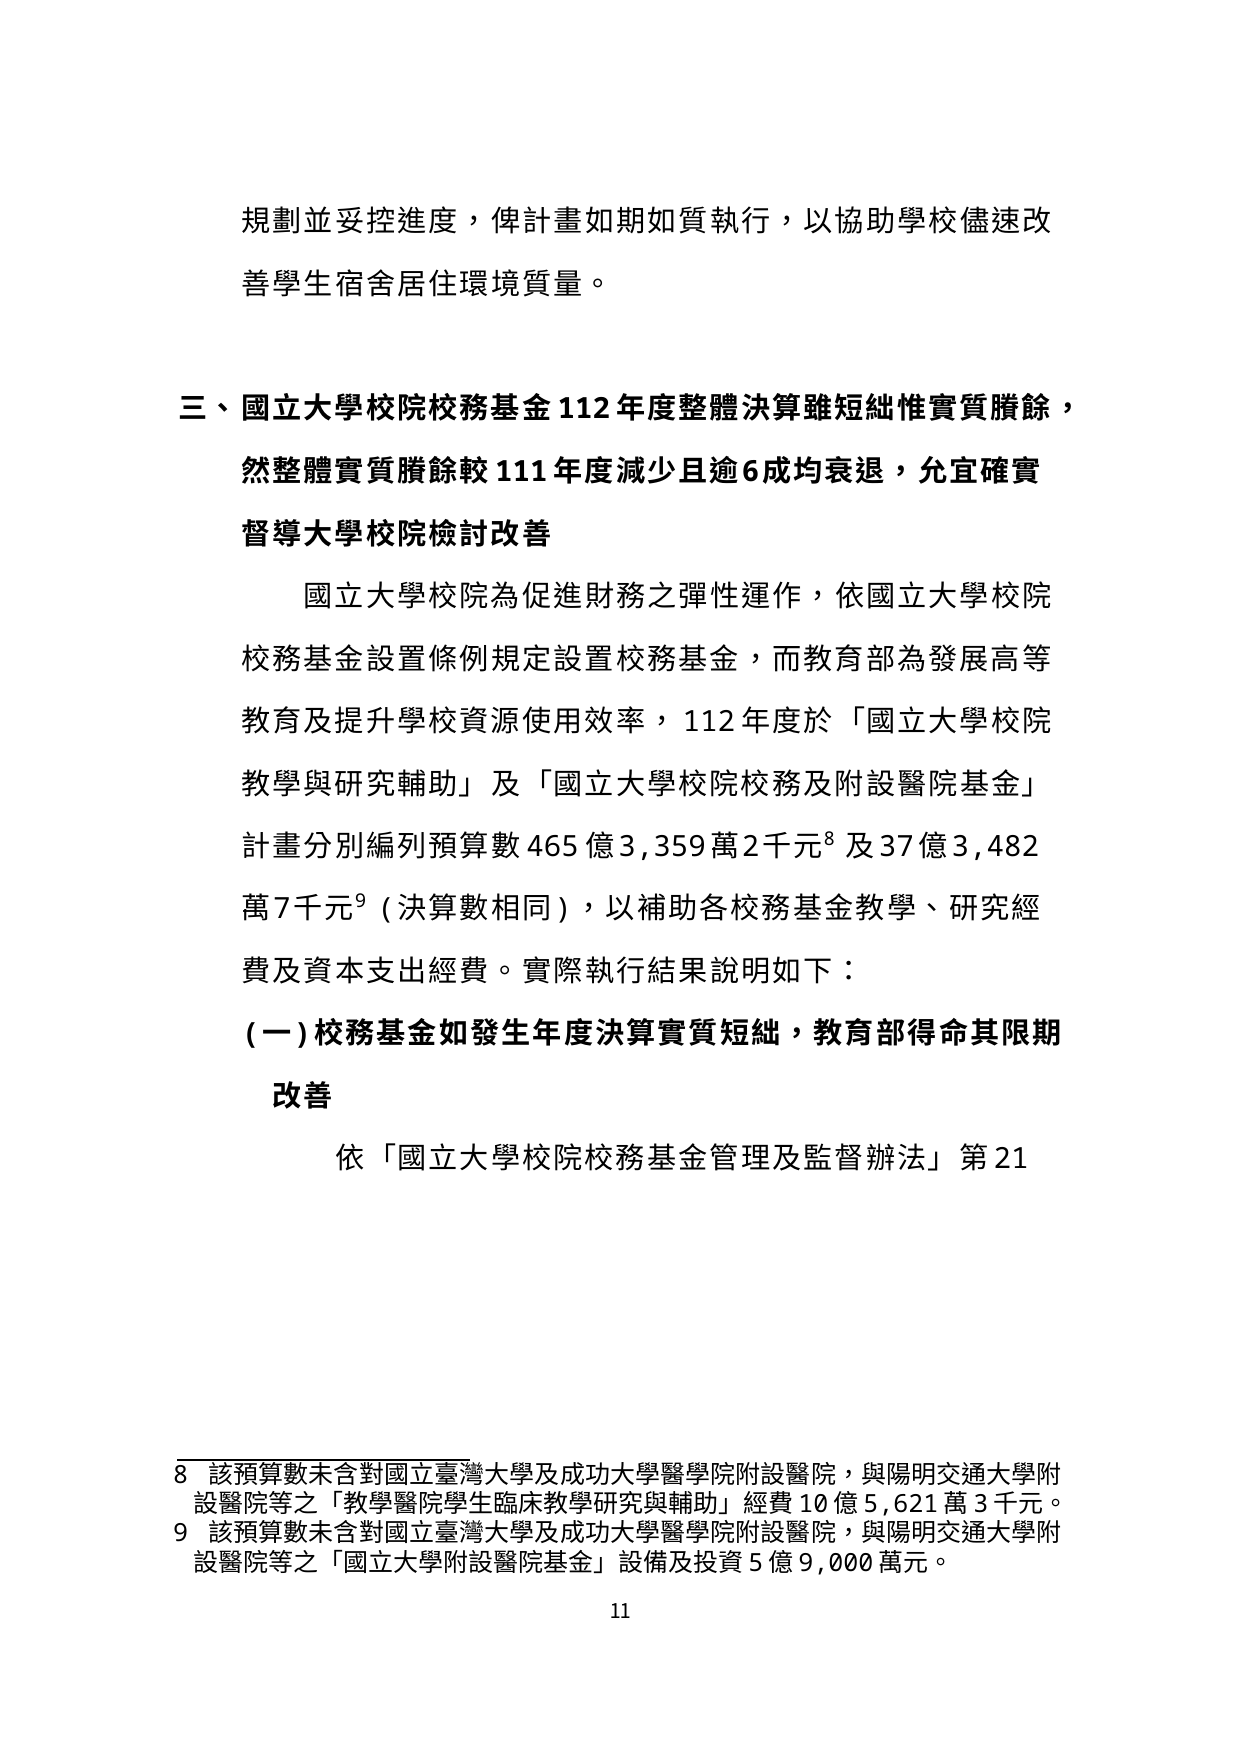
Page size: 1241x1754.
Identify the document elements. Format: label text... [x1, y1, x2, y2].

text 國立大學校院為促進財務之彈性運作，依國立大學校院校務基金設置條例規定設置校務基金，而教育部為發展高等教育及提升學校資源使用效率，112年度於「國立大學校院教學與研究輔助」及「國立大學校院校務及附設醫院基金」計畫分別編列預算數465億3,359萬2千元及37億3,482萬7千元(決算數相同)，以補助各校務基金教學、研究經費及資本支出經費。實際執行結果說明如下： [236, 552, 1063, 990]
text 規劃並妥控進度，俾計畫如期如質執行，以協助學校儘速改善學生宿舍居住環境質量。 [236, 177, 1063, 302]
text 該預算數未含對國立臺灣大學及成功大學醫學院附設醫院，與陽明交通大學附設醫院等之「國立大學附設醫院基金」設備及投資5億9,000萬元。 [173, 1518, 1063, 1577]
text 依「國立大學校院校務基金管理及監督辦法」第21條及第30條對校務基金之監督機制，「年度決算實質短絀」為校務基金執行缺失或異常事項之一，若校務基金發生年度決算實質短絀，教育部得命學校限期改善。而年度決算實質短絀，指學校年度收支餘絀依一般公認會計原則須調整加回國庫撥款購置資產所提列之折舊、折耗及攤銷費用後，仍為短絀之情形。 [266, 1115, 1063, 1177]
text 三、國立大學校院校務基金112年度整體決算雖短絀惟實質賸餘，然整體實質賸餘較111年度減少且逾6成均衰退，允宜確實督導大學校院檢討改善 [177, 365, 1063, 552]
text (一)校務基金如發生年度決算實質短絀，教育部得命其限期改善 [236, 990, 1063, 1115]
text 該預算數未含對國立臺灣大學及成功大學醫學院附設醫院，與陽明交通大學附設醫院等之「教學醫院學生臨床教學研究與輔助」經費10億5,621萬3千元。 [173, 1460, 1063, 1518]
